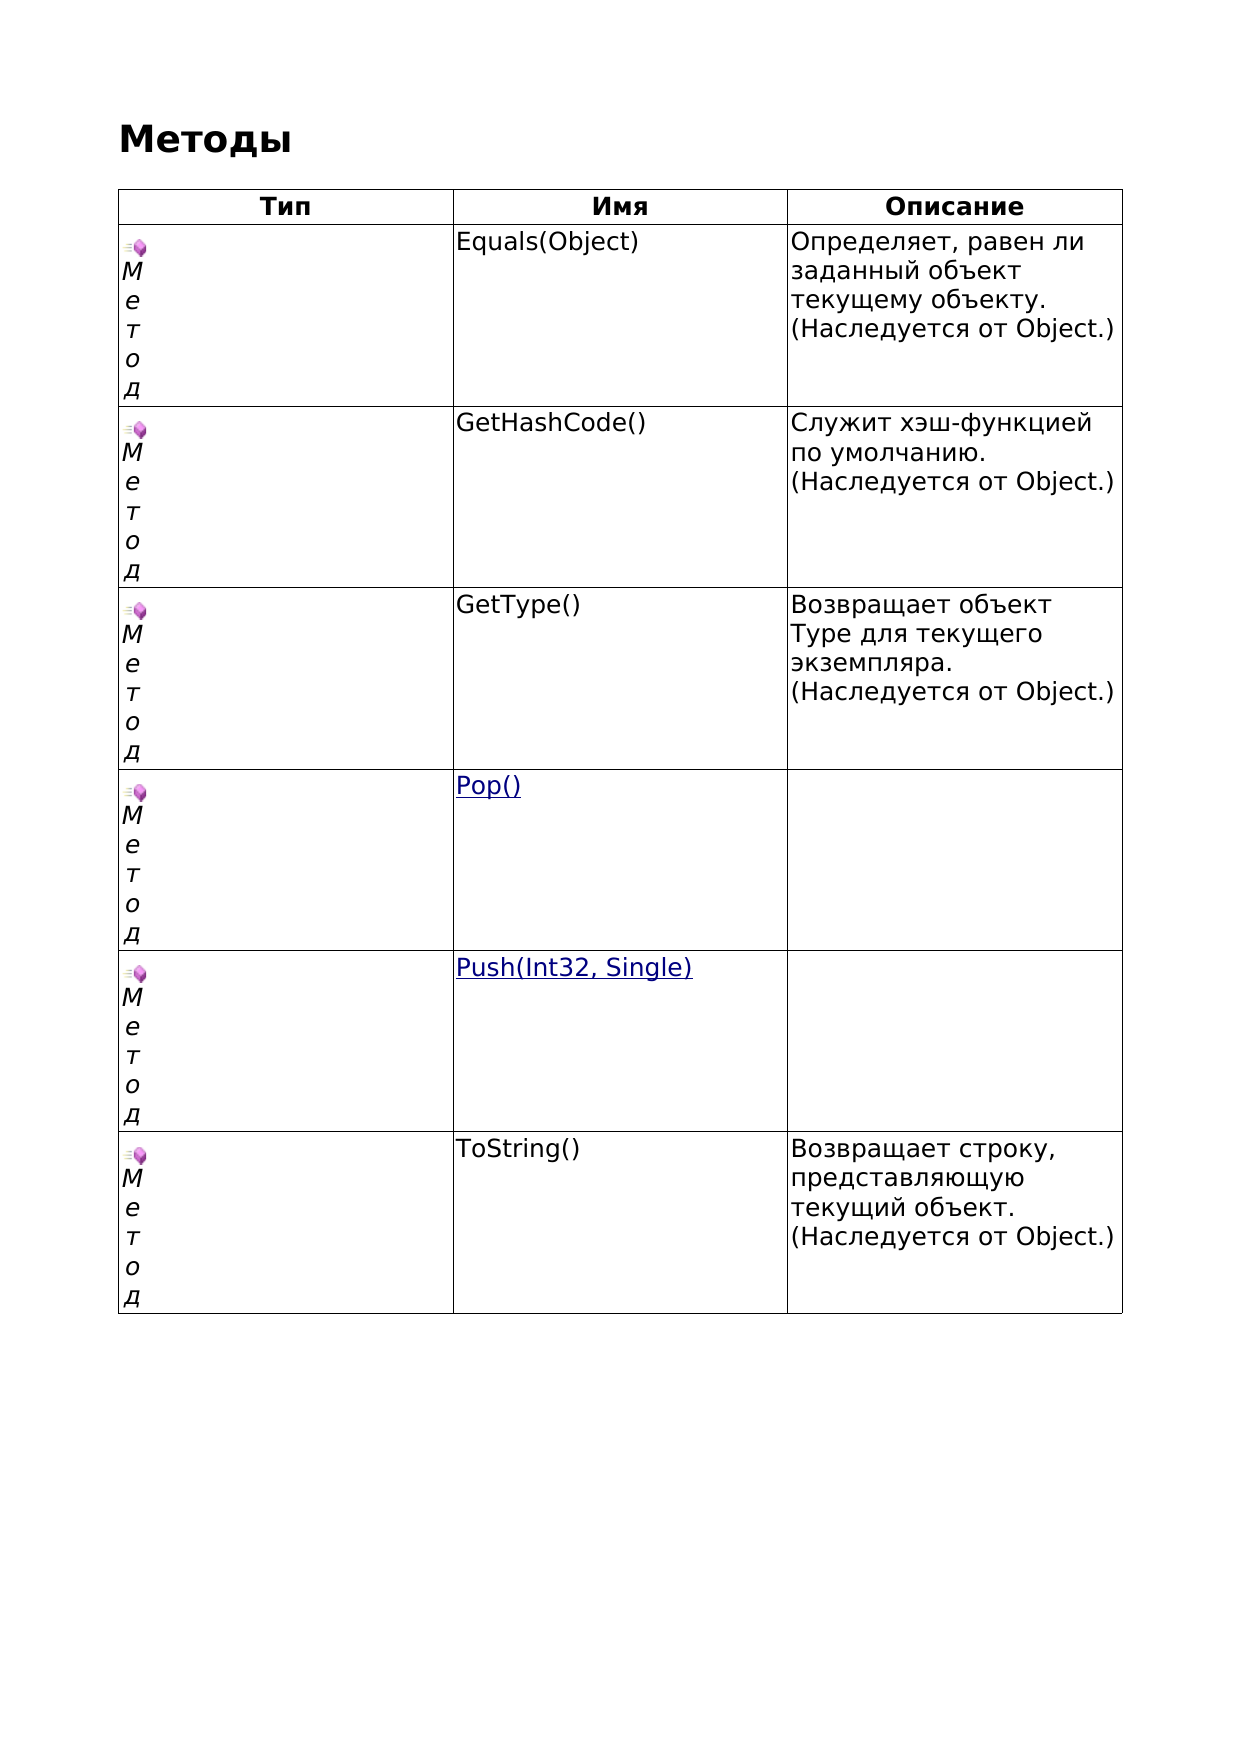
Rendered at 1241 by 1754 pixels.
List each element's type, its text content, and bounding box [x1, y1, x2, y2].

picture [121, 421, 147, 439]
table_cell [119, 588, 453, 768]
table_cell GetHashCode() [454, 407, 787, 587]
table_cell [788, 770, 1122, 950]
table_cell [119, 1132, 453, 1313]
table_header Описание [788, 190, 1122, 224]
table_cell Возвращает объект Type для текущего экземпляра. (Наследуется от Object.) [788, 588, 1122, 768]
table_cell ToString() [454, 1132, 787, 1313]
table_header Тип [119, 190, 453, 224]
picture [121, 239, 147, 257]
table_cell [119, 225, 453, 406]
picture [121, 784, 147, 802]
table_cell Pop() [454, 770, 787, 950]
table_cell Push(Int32, Single) [454, 951, 787, 1131]
table_cell Определяет, равен ли заданный объект текущему объекту. (Наследуется от Object.) [788, 225, 1122, 406]
table_cell Возвращает строку, представляющую текущий объект. (Наследуется от Object.) [788, 1132, 1122, 1313]
table_cell [119, 951, 453, 1131]
table_cell [119, 770, 453, 950]
table_header Имя [454, 190, 787, 224]
table_cell [788, 951, 1122, 1131]
picture [121, 602, 147, 620]
table_cell [119, 407, 453, 587]
picture [121, 965, 147, 983]
picture [121, 1147, 147, 1165]
table_cell Служит хэш-функцией по умолчанию. (Наследуется от Object.) [788, 407, 1122, 587]
table_cell Equals(Object) [454, 225, 787, 406]
subtitle Методы [118, 118, 1122, 162]
table_cell GetType() [454, 588, 787, 768]
